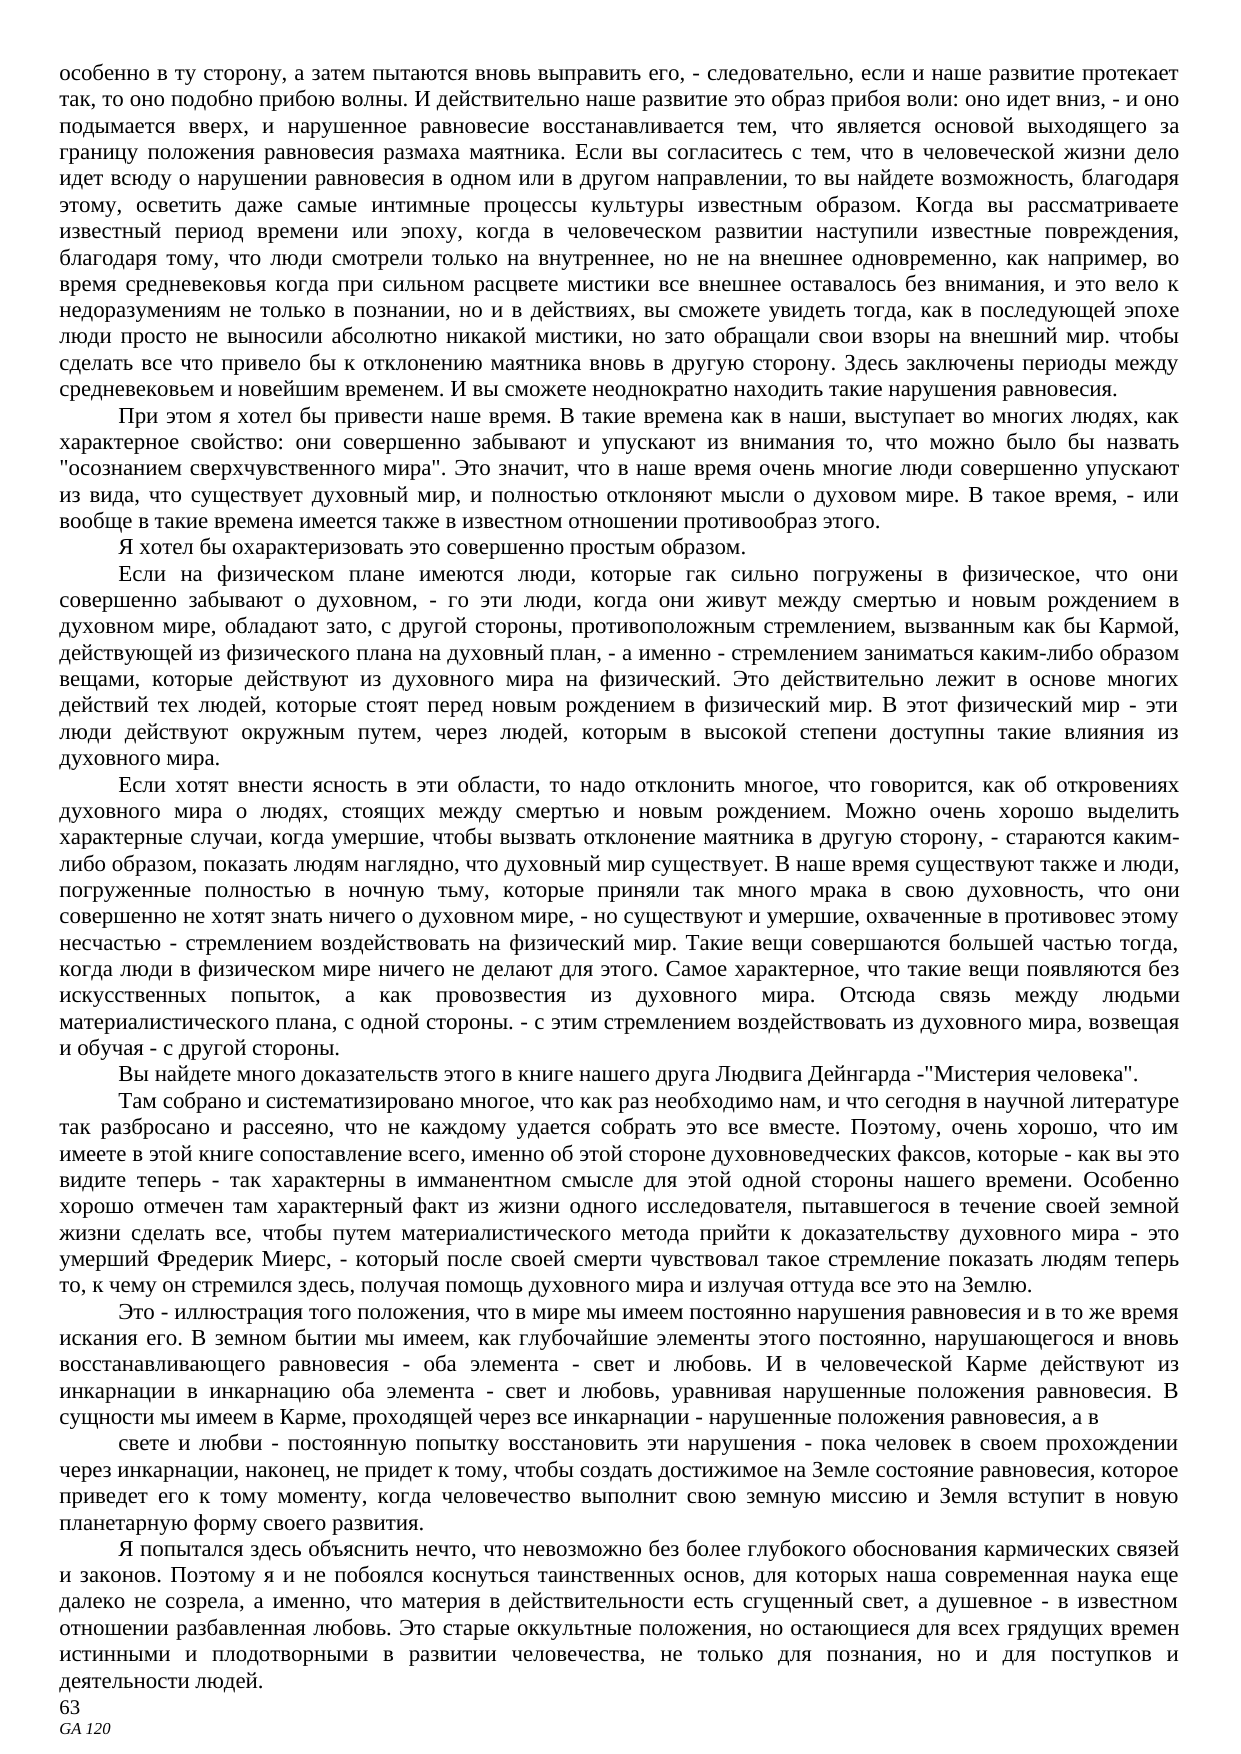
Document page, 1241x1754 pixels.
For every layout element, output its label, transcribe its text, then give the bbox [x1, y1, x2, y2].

text При этом я хотел бы привести наше время. В такие времена как в наши, выступает во многих людях, как характерное свойство: они совершенно забывают и упускают из внимания то, что можно было бы назвать "осознанием сверхчувственного мира". Это значит, что в наше время очень многие люди совершенно упускают из вида, что существует духовный мир, и полностью отклоняют мысли о духовом мире. В такое время, - или вообще в такие времена имеется также в известном отношении противообраз этого. [59, 402, 1181, 533]
text Я хотел бы охарактеризовать это совершенно простым образом. [59, 533, 1181, 560]
text Вы найдете много доказательств этого в книге нашего друга Людвига Дейнгарда -"Мистерия человека". [59, 1061, 1181, 1087]
text Если на физическом плане имеются люди, которые гак сильно погружены в физическое, что они совершенно забывают о духовном, - го эти люди, когда они живут между смертью и новым рождением в духовном мире, обладают зато, с другой стороны, противоположным стремлением, вызванным как бы Кармой, действующей из физического плана на духовный план, - а именно - стремлением заниматься каким-либо образом вещами, которые действуют из духовного мира на физический. Это действительно лежит в основе многих действий тех людей, которые стоят перед новым рождением в физический мир. В этот физический мир - эти люди действуют окружным путем, через людей, которым в высокой степени доступны такие влияния из духовного мира. [59, 560, 1181, 771]
text Если хотят внести ясность в эти области, то надо отклонить многое, что говорится, как об откровениях духовного мира о людях, стоящих между смертью и новым рождением. Можно очень хорошо выделить характерные случаи, когда умершие, чтобы вызвать отклонение маятника в другую сторону, - стараются каким-либо образом, показать людям наглядно, что духовный мир существует. В наше время существуют также и люди, погруженные полностью в ночную тьму, которые приняли так много мрака в свою духовность, что они совершенно не хотят знать ничего о духовном мире, - но существуют и умершие, охваченные в противовес этому несчастью - стремлением воздействовать на физический мир. Такие вещи совершаются большей частью тогда, когда люди в физическом мире ничего не делают для этого. Самое характерное, что такие вещи появляются без искусственных попыток, а как провозвестия из духовного мира. Отсюда связь между людьми материалистического плана, с одной стороны. - с этим стремлением воздействовать из духовного мира, возвещая и обучая - с другой стороны. [59, 771, 1181, 1061]
text Я попытался здесь объяснить нечто, что невозможно без более глубокого обоснования кармических связей и законов. Поэтому я и не побоялся коснуться таинственных основ, для которых наша современная наука еще далеко не созрела, а именно, что материя в действительности есть сгущенный свет, а душевное - в известном отношении разбавленная любовь. Это старые оккультные положения, но остающиеся для всех грядущих времен истинными и плодотворными в развитии человечества, не только для познания, но и для поступков и деятельности людей. [59, 1535, 1181, 1693]
text Там собрано и систематизировано многое, что как раз необходимо нам, и что сегодня в научной литературе так разбросано и рассеяно, что не каждому удается собрать это все вместе. Поэтому, очень хорошо, что им имеете в этой книге сопоставление всего, именно об этой стороне духовноведческих факсов, которые - как вы это видите теперь - так характерны в имманентном смысле для этой одной стороны нашего времени. Особенно хорошо отмечен там характерный факт из жизни одного исследователя, пытавшегося в течение своей земной жизни сделать все, чтобы путем материалистического метода прийти к доказательству духовного мира - это умерший Фредерик Миерс, - который после своей смерти чувствовал такое стремление показать людям теперь то, к чему он стремился здесь, получая помощь духовного мира и излучая оттуда все это на Землю. [59, 1087, 1181, 1298]
text Это - иллюстрация того положения, что в мире мы имеем постоянно нарушения равновесия и в то же время искания его. В земном бытии мы имеем, как глубочайшие элементы этого постоянно, нарушающегося и вновь восстанавливающего равновесия - оба элемента - свет и любовь. И в человеческой Карме действуют из инкарнации в инкарнацию оба элемента - свет и любовь, уравнивая нарушенные положения равновесия. В сущности мы имеем в Карме, проходящей через все инкарнации - нарушенные положения равновесия, а в [59, 1298, 1181, 1429]
text свете и любви - постоянную попытку восстановить эти нарушения - пока человек в своем прохождении через инкарнации, наконец, не придет к тому, чтобы создать достижимое на Земле состояние равновесия, которое приведет его к тому моменту, когда человечество выполнит свою земную миссию и Земля вступит в новую планетарную форму своего развития. [59, 1429, 1181, 1535]
text особенно в ту сторону, а затем пытаются вновь выправить его, - следовательно, если и наше развитие протекает так, то оно подобно прибою волны. И действительно наше развитие это образ прибоя воли: оно идет вниз, - и оно подымается вверх, и нарушенное равновесие восстанавливается тем, что является основой выходящего за границу положения равновесия размаха маятника. Если вы согласитесь с тем, что в человеческой жизни дело идет всюду о нарушении равновесия в одном или в другом направлении, то вы найдете возможность, благодаря этому, осветить даже самые интимные процессы культуры известным образом. Когда вы рассматриваете известный период времени или эпоху, когда в человеческом развитии наступили известные повреждения, благодаря тому, что люди смотрели только на внутреннее, но не на внешнее одновременно, как например, во время средневековья когда при сильном расцвете мистики все внешнее оставалось без внимания, и это вело к недоразумениям не только в познании, но и в действиях, вы сможете увидеть тогда, как в последующей эпохе люди просто не выносили абсолютно никакой мистики, но зато обращали свои взоры на внешний мир. чтобы сделать все что привело бы к отклонению маятника вновь в другую сторону. Здесь заключены периоды между средневековьем и новейшим временем. И вы сможете неоднократно находить такие нарушения равновесия. [59, 59, 1181, 402]
